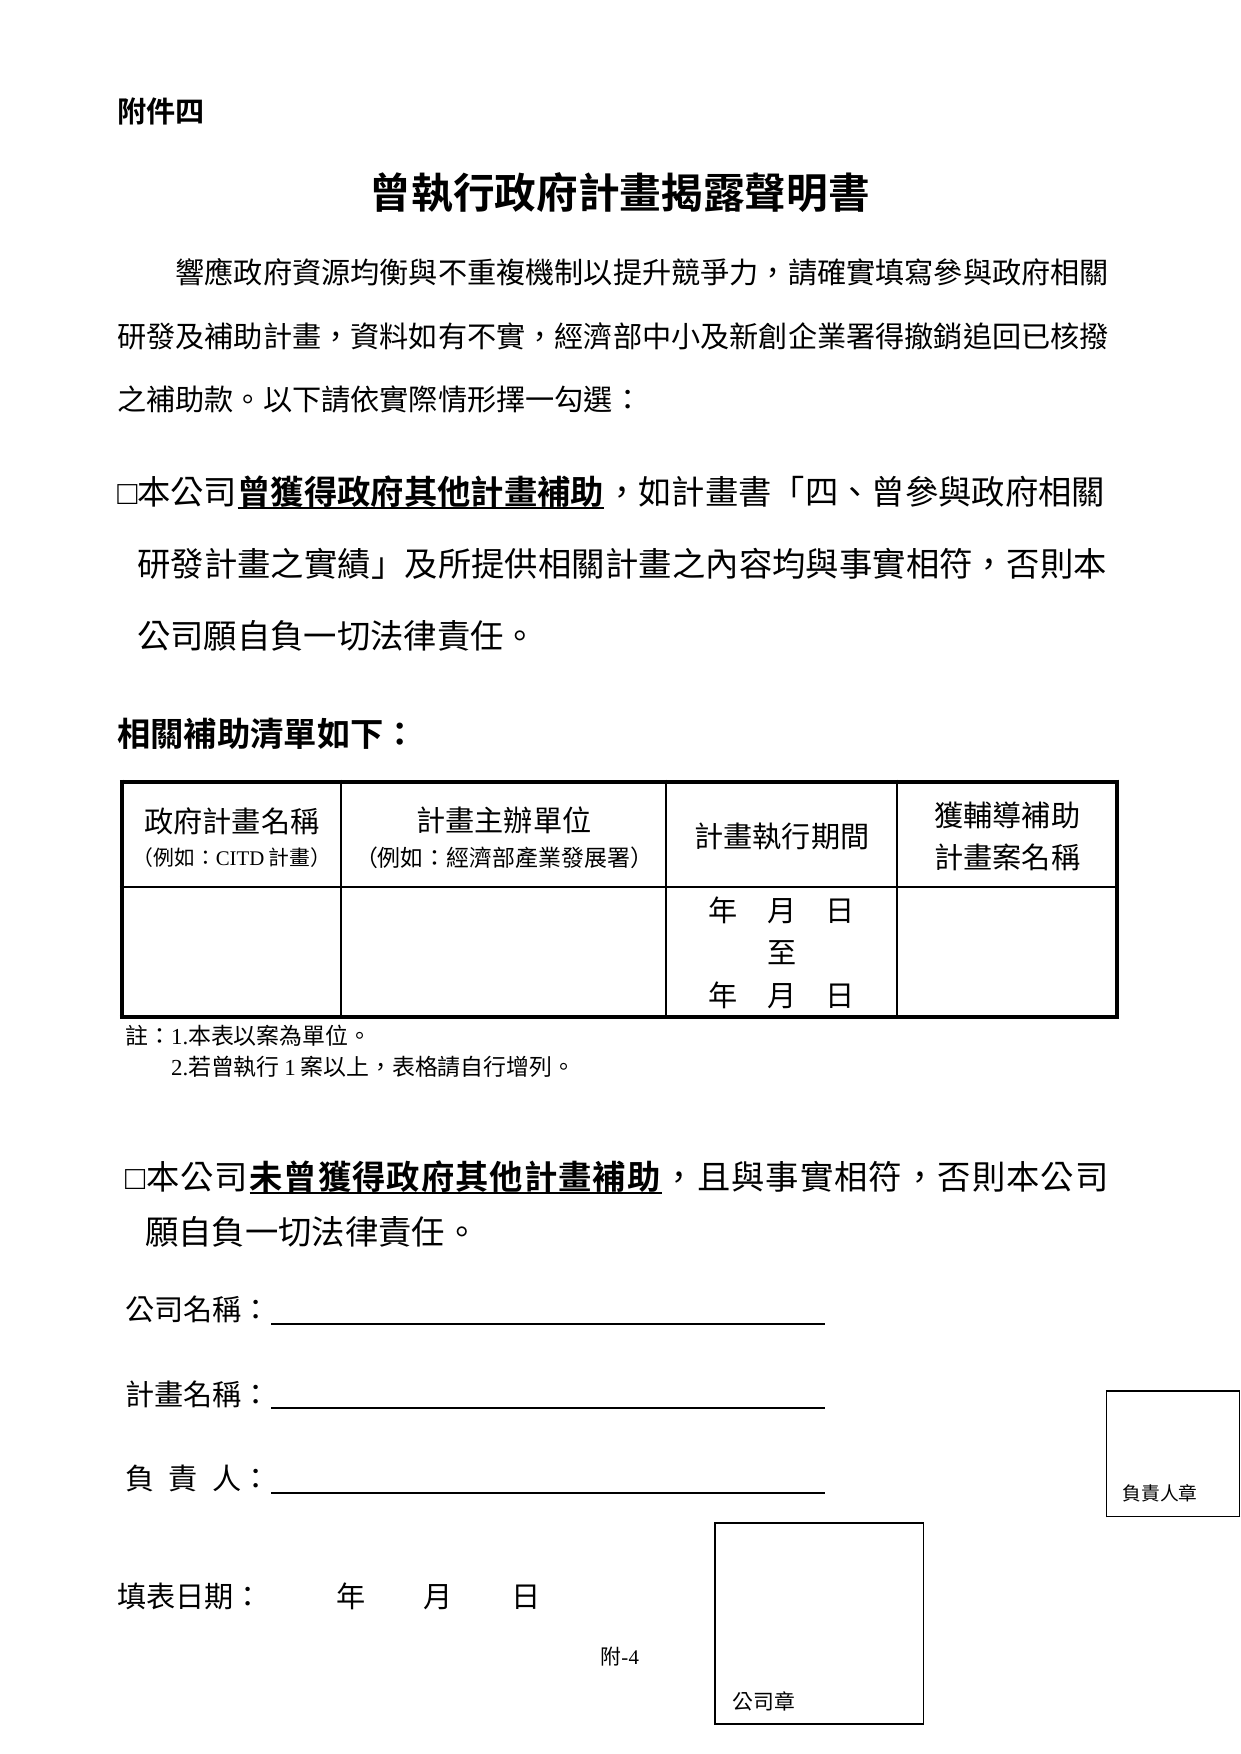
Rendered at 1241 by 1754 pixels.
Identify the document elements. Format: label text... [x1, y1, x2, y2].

table_header 計畫主辦單位 （例如：經濟部產業發展署） [342, 784, 665, 886]
table_cell 年 月 日 至 年 月 日 [667, 888, 896, 1014]
text 相關補助清單如下： [117, 707, 1122, 756]
text 附件四 [117, 89, 1122, 131]
table_cell [124, 888, 340, 1014]
text [924, 1574, 1122, 1616]
table_cell [342, 888, 665, 1014]
table_cell 註：1.本表以案為單位。 2.若曾執行1案以上，表格請自行增列。 □本公司未曾獲得政府其他計畫補助，且與事實相符，否則本公司願自負一切法律責任。 公司名稱： 計畫名稱： 負 責 人： [1107, 1392, 1239, 1516]
table_header 獲輔導補助 計畫案名稱 [898, 784, 1115, 886]
text 響應政府資源均衡與不重複機制以提升競爭力，請確實填寫參與政府相關研發及補助計畫，資料如有不實，經濟部中小及新創企業署得撤銷追回已核撥之補助款。以下請依實際情形擇一勾選： [117, 250, 1122, 419]
text 填表日期： 年 月 日 [117, 1574, 714, 1616]
table_cell [898, 888, 1115, 1014]
table_cell 註：1.本表以案為單位。 2.若曾執行1案以上，表格請自行增列。 □本公司未曾獲得政府其他計畫補助，且與事實相符，否則本公司願自負一切法律責任。 公司名稱： 計畫名稱： 負 責 人： [122, 1019, 1117, 1574]
text 曾執行政府計畫揭露聲明書 [117, 160, 1122, 220]
table_header 計畫執行期間 [667, 784, 896, 886]
table_header 政府計畫名稱 （例如：CITD計畫） [124, 784, 340, 886]
text □本公司曾獲得政府其他計畫補助，如計畫書「四、曾參與政府相關研發計畫之實績」及所提供相關計畫之內容均與事實相符，否則本公司願自負一切法律責任。 [117, 465, 1107, 658]
